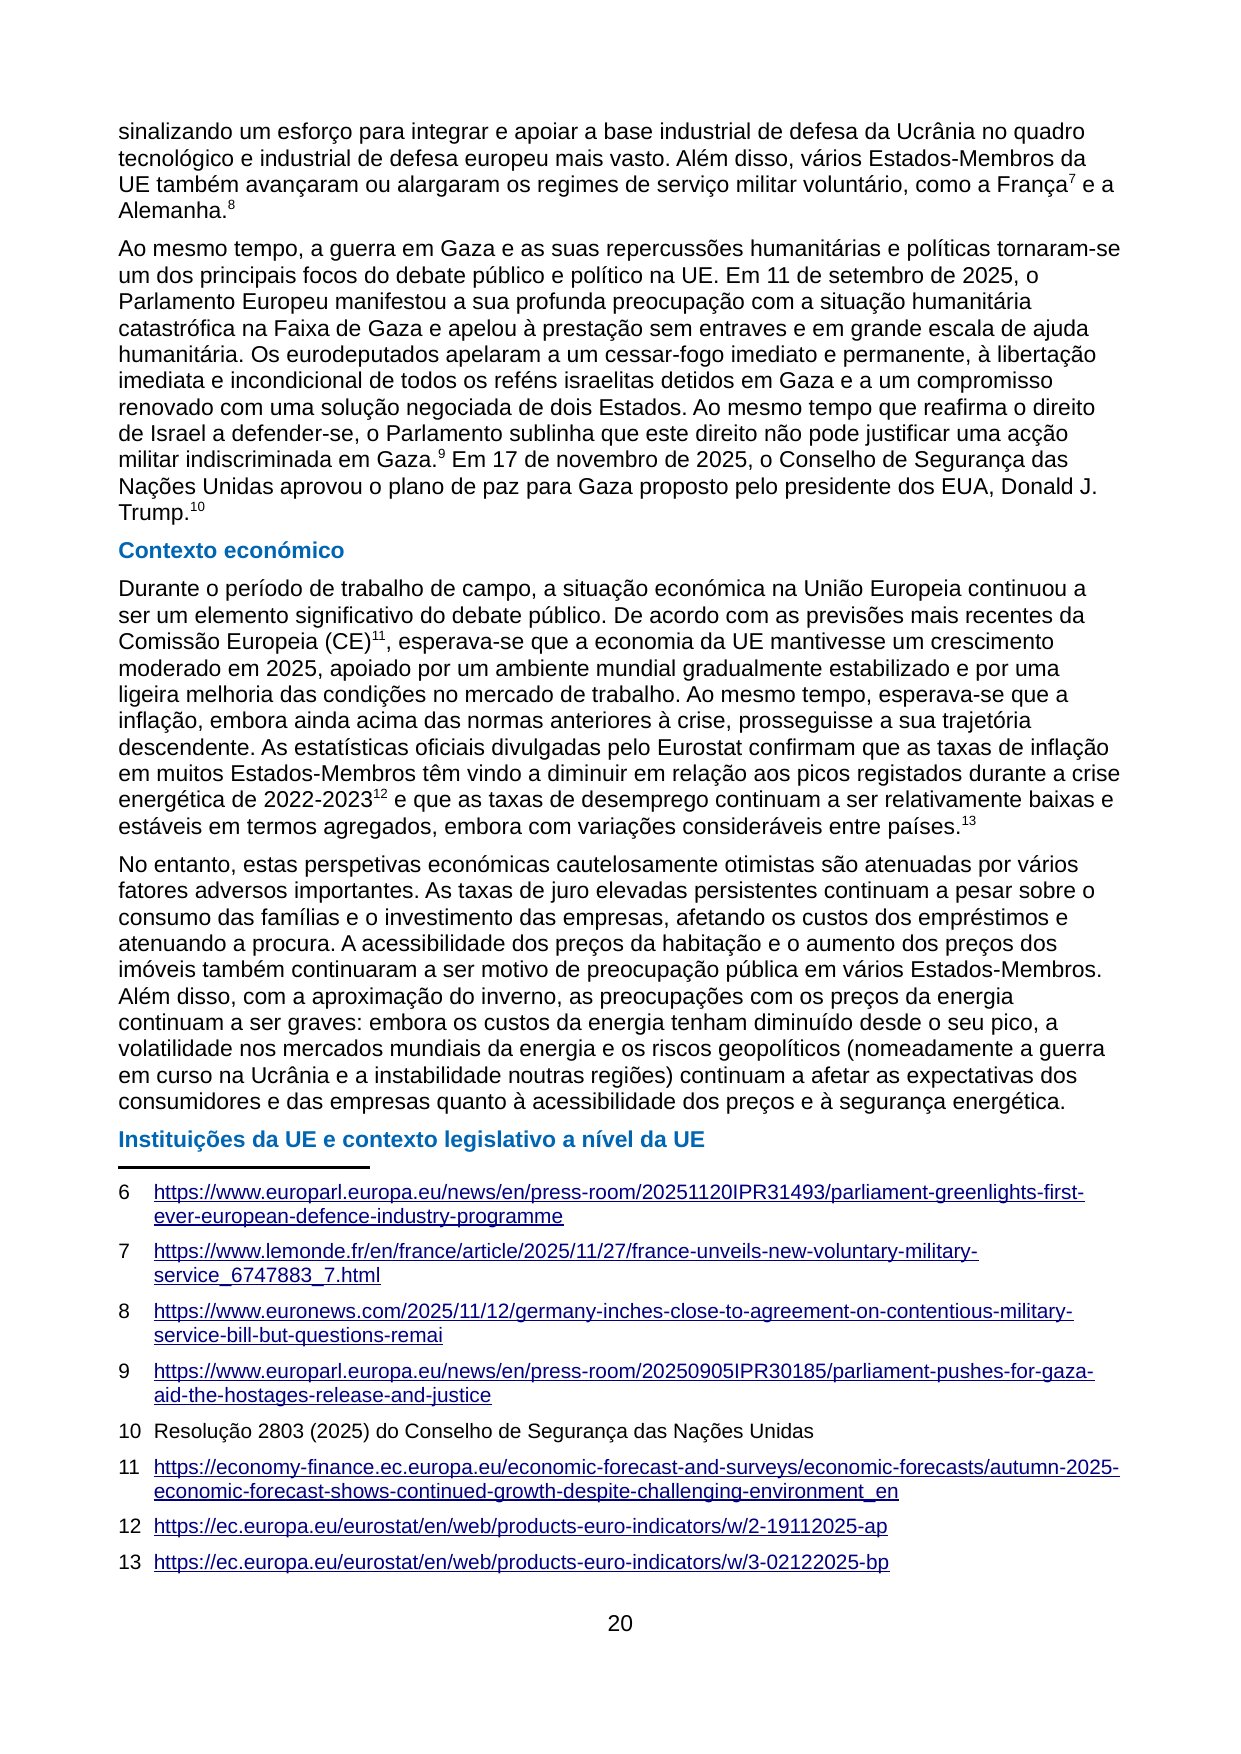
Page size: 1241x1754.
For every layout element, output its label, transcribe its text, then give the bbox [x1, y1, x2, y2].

text https://www.europarl.europa.eu/news/en/press-room/20250905IPR30185/parliament-pushes-for-gaza-aid-the-hostages-release-and-justice [118, 1359, 1122, 1407]
text Durante o período de trabalho de campo, a situação económica na União Europeia continuou a ser um elemento significativo do debate público. De acordo com as previsões mais recentes da Comissão Europeia (CE), esperava-se que a economia da UE mantivesse um crescimento moderado em 2025, apoiado por um ambiente mundial gradualmente estabilizado e por uma ligeira melhoria das condições no mercado de trabalho. Ao mesmo tempo, esperava-se que a inflação, embora ainda acima das normas anteriores à crise, prosseguisse a sua trajetória descendente. As estatísticas oficiais divulgadas pelo Eurostat confirmam que as taxas de inflação em muitos Estados-Membros têm vindo a diminuir em relação aos picos registados durante a crise energética de 2022-2023 e que as taxas de desemprego continuam a ser relativamente baixas e estáveis em termos agregados, embora com variações consideráveis entre países. [118, 575, 1122, 839]
text https://www.lemonde.fr/en/france/article/2025/11/27/france-unveils-new-voluntary-military-service_6747883_7.html [118, 1239, 1122, 1287]
text sinalizando um esforço para integrar e apoiar a base industrial de defesa da Ucrânia no quadro tecnológico e industrial de defesa europeu mais vasto. Além disso, vários Estados-Membros da UE também avançaram ou alargaram os regimes de serviço militar voluntário, como a França e a Alemanha. [118, 118, 1122, 223]
text https://ec.europa.eu/eurostat/en/web/products-euro-indicators/w/3-02122025-bp [118, 1550, 1122, 1574]
text Ao mesmo tempo, a guerra em Gaza e as suas repercussões humanitárias e políticas tornaram-se um dos principais focos do debate público e político na UE. Em 11 de setembro de 2025, o Parlamento Europeu manifestou a sua profunda preocupação com a situação humanitária catastrófica na Faixa de Gaza e apelou à prestação sem entraves e em grande escala de ajuda humanitária. Os eurodeputados apelaram a um cessar-fogo imediato e permanente, à libertação imediata e incondicional de todos os reféns israelitas detidos em Gaza e a um compromisso renovado com uma solução negociada de dois Estados. Ao mesmo tempo que reafirma o direito de Israel a defender-se, o Parlamento sublinha que este direito não pode justificar uma acção militar indiscriminada em Gaza. Em 17 de novembro de 2025, o Conselho de Segurança das Nações Unidas aprovou o plano de paz para Gaza proposto pelo presidente dos EUA, Donald J. Trump. [118, 235, 1122, 525]
text Instituições da UE e contexto legislativo a nível da UE [118, 1126, 1122, 1153]
text https://www.euronews.com/2025/11/12/germany-inches-close-to-agreement-on-contentious-military-service-bill-but-questions-remai [118, 1299, 1122, 1347]
text No entanto, estas perspetivas económicas cautelosamente otimistas são atenuadas por vários fatores adversos importantes. As taxas de juro elevadas persistentes continuam a pesar sobre o consumo das famílias e o investimento das empresas, afetando os custos dos empréstimos e atenuando a procura. A acessibilidade dos preços da habitação e o aumento dos preços dos imóveis também continuaram a ser motivo de preocupação pública em vários Estados-Membros. Além disso, com a aproximação do inverno, as preocupações com os preços da energia continuam a ser graves: embora os custos da energia tenham diminuído desde o seu pico, a volatilidade nos mercados mundiais da energia e os riscos geopolíticos (nomeadamente a guerra em curso na Ucrânia e a instabilidade noutras regiões) continuam a afetar as expectativas dos consumidores e das empresas quanto à acessibilidade dos preços e à segurança energética. [118, 851, 1122, 1114]
text https://ec.europa.eu/eurostat/en/web/products-euro-indicators/w/2-19112025-ap [118, 1514, 1122, 1538]
text Contexto económico [118, 537, 1122, 563]
text https://economy-finance.ec.europa.eu/economic-forecast-and-surveys/economic-forecasts/autumn-2025-economic-forecast-shows-continued-growth-despite-challenging-environment_en [118, 1454, 1122, 1502]
text Resolução 2803 (2025) do Conselho de Segurança das Nações Unidas [118, 1419, 1122, 1443]
text https://www.europarl.europa.eu/news/en/press-room/20251120IPR31493/parliament-greenlights-first-ever-european-defence-industry-programme [118, 1179, 1122, 1227]
